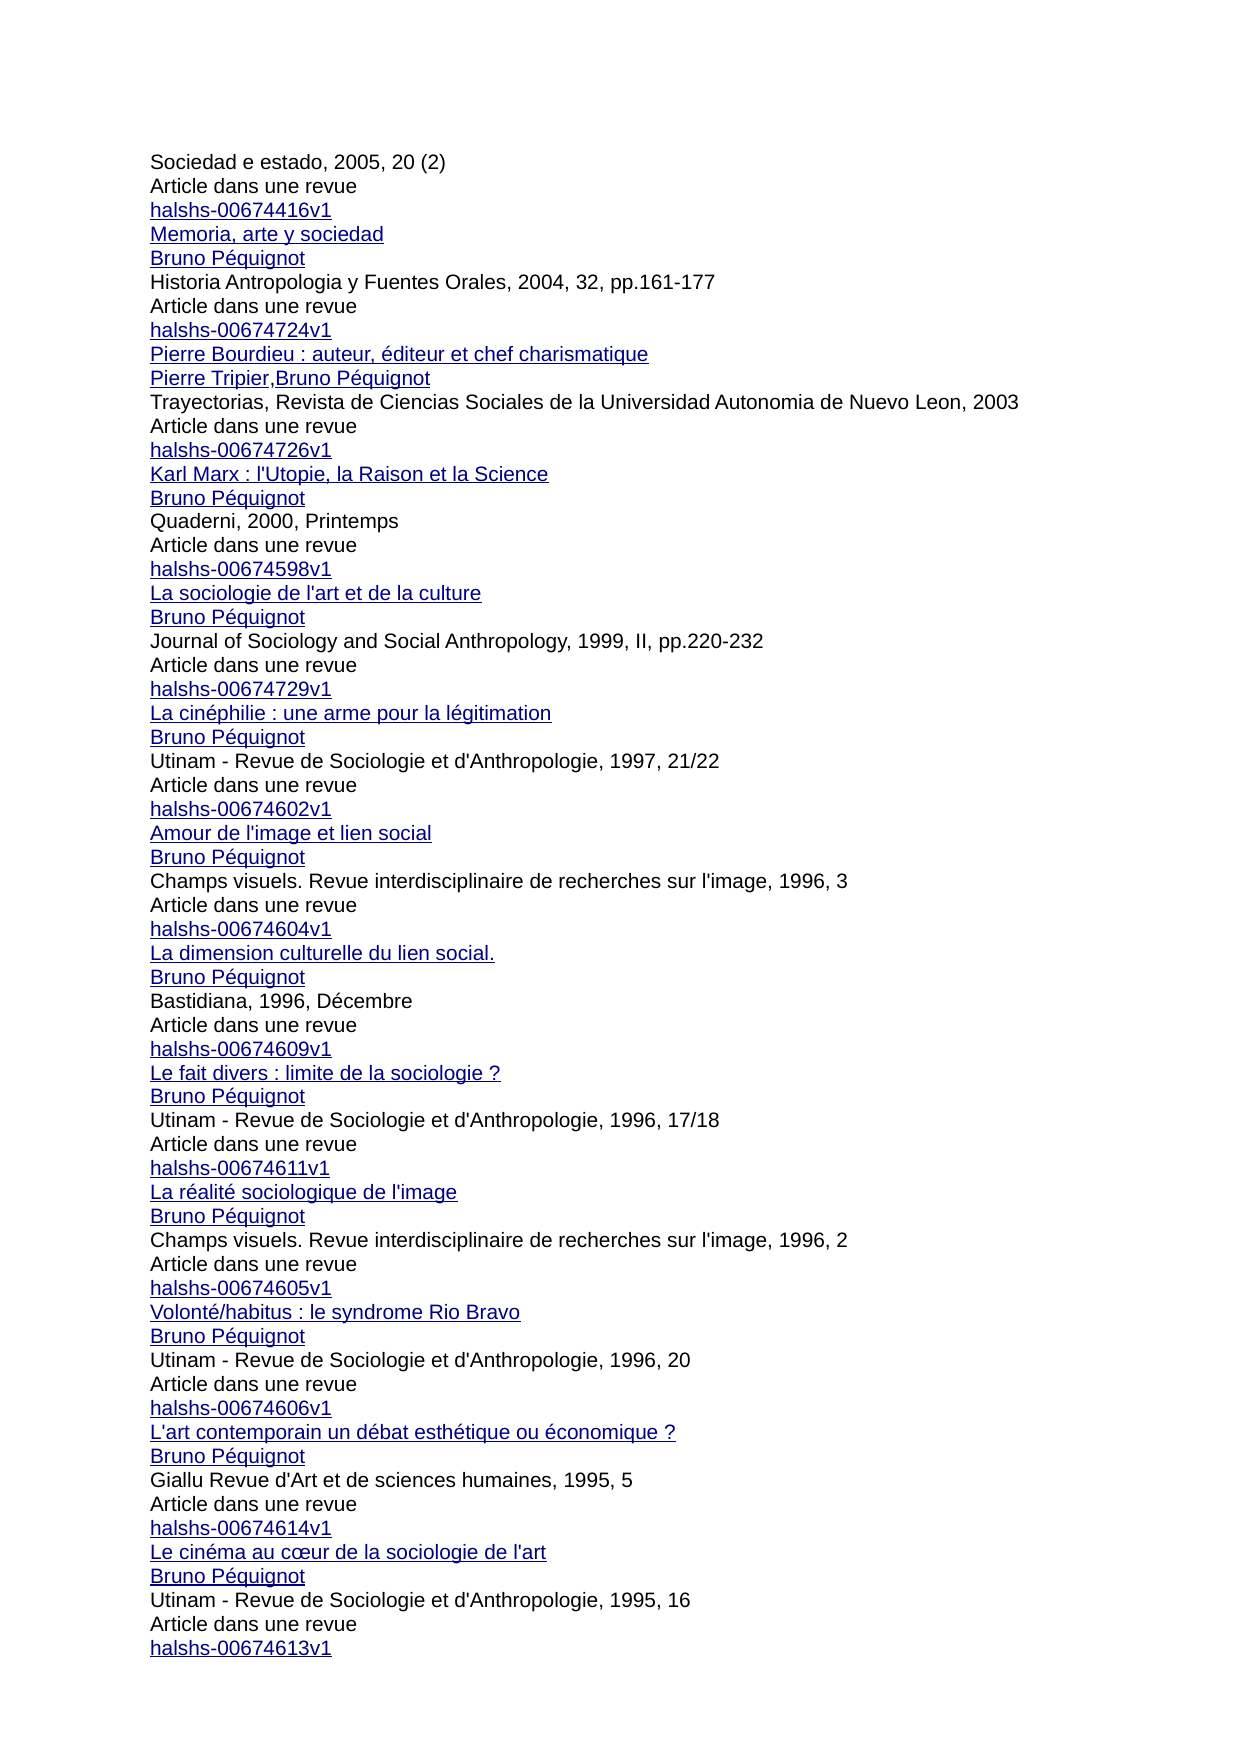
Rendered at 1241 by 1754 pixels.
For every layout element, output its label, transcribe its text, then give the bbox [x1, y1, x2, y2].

table_cell L'art contemporain un débat esthétique ou économique ? Bruno Péquignot Giallu Revue d'Art et de sciences humaines, 1995, 5 Article dans une revue halshs-00674614v1 [150, 1420, 1090, 1539]
table_cell La sociologie de l'art et de la culture Bruno Péquignot Journal of Sociology and Social Anthropology, 1999, II, pp.220-232 Article dans une revue halshs-00674729v1 [150, 581, 1090, 701]
table_cell La cinéphilie : une arme pour la légitimation Bruno Péquignot Utinam - Revue de Sociologie et d'Anthropologie, 1997, 21/22 Article dans une revue halshs-00674602v1 [150, 701, 1090, 821]
table_cell Le cinéma au cœur de la sociologie de l'art Bruno Péquignot Utinam - Revue de Sociologie et d'Anthropologie, 1995, 16 Article dans une revue halshs-00674613v1 [150, 1540, 1090, 1659]
table_cell La réalité sociologique de l'image Bruno Péquignot Champs visuels. Revue interdisciplinaire de recherches sur l'image, 1996, 2 Article dans une revue halshs-00674605v1 [150, 1180, 1090, 1300]
table_cell Volonté/habitus : le syndrome Rio Bravo Bruno Péquignot Utinam - Revue de Sociologie et d'Anthropologie, 1996, 20 Article dans une revue halshs-00674606v1 [150, 1300, 1090, 1420]
table_cell La dimension culturelle du lien social. Bruno Péquignot Bastidiana, 1996, Décembre Article dans une revue halshs-00674609v1 [150, 941, 1090, 1060]
table_cell Memoria, arte y sociedad Bruno Péquignot Historia Antropologia y Fuentes Orales, 2004, 32, pp.161-177 Article dans une revue halshs-00674724v1 [150, 222, 1090, 342]
table_cell Karl Marx : l'Utopie, la Raison et la Science Bruno Péquignot Quaderni, 2000, Printemps Article dans une revue halshs-00674598v1 [150, 461, 1090, 581]
table_cell Pierre Bourdieu : auteur, éditeur et chef charismatique Pierre Tripier,Bruno Péquignot Trayectorias, Revista de Ciencias Sociales de la Universidad Autonomia de Nuevo Leon, 2003 Article dans une revue halshs-00674726v1 [150, 342, 1090, 461]
table_cell Sociedad e estado, 2005, 20 (2) Article dans une revue halshs-00674416v1 [150, 150, 1090, 222]
table_cell Amour de l'image et lien social Bruno Péquignot Champs visuels. Revue interdisciplinaire de recherches sur l'image, 1996, 3 Article dans une revue halshs-00674604v1 [150, 821, 1090, 941]
table_cell Le fait divers : limite de la sociologie ? Bruno Péquignot Utinam - Revue de Sociologie et d'Anthropologie, 1996, 17/18 Article dans une revue halshs-00674611v1 [150, 1060, 1090, 1180]
